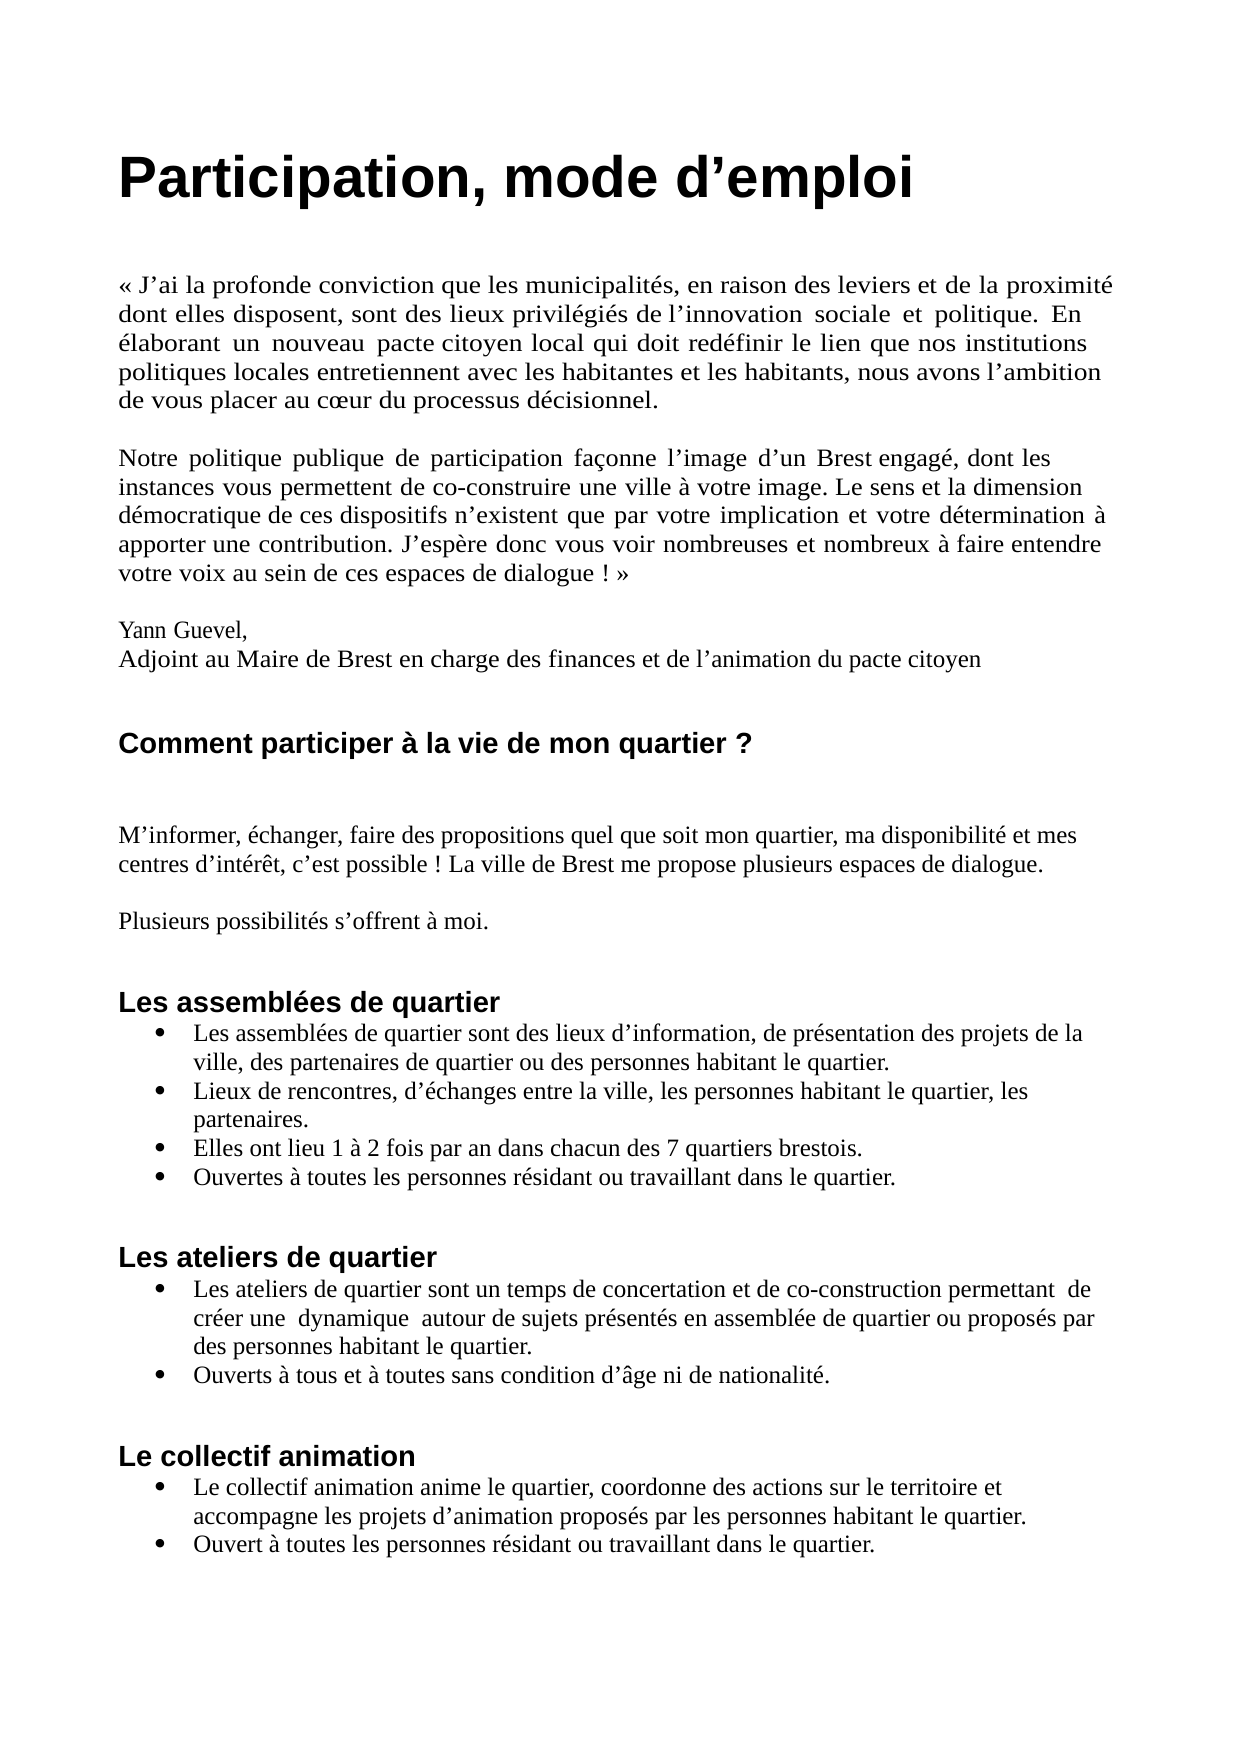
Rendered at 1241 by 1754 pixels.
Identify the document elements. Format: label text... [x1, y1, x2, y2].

list Ouvertes à toutes les personnes résidant ou travaillant dans le quartier. [156, 1162, 1122, 1191]
subtitle Comment participer à la vie de mon quartier ? [118, 727, 1122, 760]
list Ouvert à toutes les personnes résidant ou travaillant dans le quartier. [156, 1529, 1122, 1558]
list Lieux de rencontres, d’échanges entre la ville, les personnes habitant le quartier, les partenaires. [156, 1076, 1122, 1133]
text « J’ai la profonde conviction que les municipalités, en raison des leviers et de la proximité dont elles disposent, sont des lieux privilégiés de l’innovation sociale et politique. En élaborant un nouveau pacte citoyen local qui doit redéfinir le lien que nos institutions politiques locales entretiennent avec les habitantes et les habitants, nous avons l’ambition de vous placer au cœur du processus décisionnel. [118, 270, 1122, 414]
list Ouverts à tous et à toutes sans condition d’âge ni de nationalité. [156, 1360, 1122, 1389]
text Notre politique publique de participation façonne l’image d’un Brest engagé, dont les instances vous permettent de co-construire une ville à votre image. Le sens et la dimension démocratique de ces dispositifs n’existent que par votre implication et votre détermination à apporter une contribution. J’espère donc vous voir nombreuses et nombreux à faire entendre votre voix au sein de ces espaces de dialogue ! » [118, 443, 1122, 587]
text Adjoint au Maire de Brest en charge des finances et de l’animation du pacte citoyen [118, 644, 1122, 673]
text M’informer, échanger, faire des propositions quel que soit mon quartier, ma disponibilité et mes centres d’intérêt, c’est possible ! La ville de Brest me propose plusieurs espaces de dialogue. [118, 820, 1122, 878]
list Le collectif animation anime le quartier, coordonne des actions sur le territoire et accompagne les projets d’animation proposés par les personnes habitant le quartier. [156, 1472, 1122, 1529]
subtitle Les assemblées de quartier [118, 985, 1122, 1018]
list Elles ont lieu 1 à 2 fois par an dans chacun des 7 quartiers brestois. [156, 1133, 1122, 1162]
text Plusieurs possibilités s’offrent à moi. [118, 906, 1122, 935]
subtitle Les ateliers de quartier [118, 1240, 1122, 1274]
subtitle Le collectif animation [118, 1438, 1122, 1472]
text Yann Guevel, [118, 615, 1122, 644]
list Les ateliers de quartier sont un temps de concertation et de co-construction permettant de créer une dynamique autour de sujets présentés en assemblée de quartier ou proposés par des personnes habitant le quartier. [156, 1274, 1122, 1360]
list Les assemblées de quartier sont des lieux d’information, de présentation des projets de la ville, des partenaires de quartier ou des personnes habitant le quartier. [156, 1018, 1122, 1076]
text Participation, mode d’emploi [118, 143, 1122, 210]
